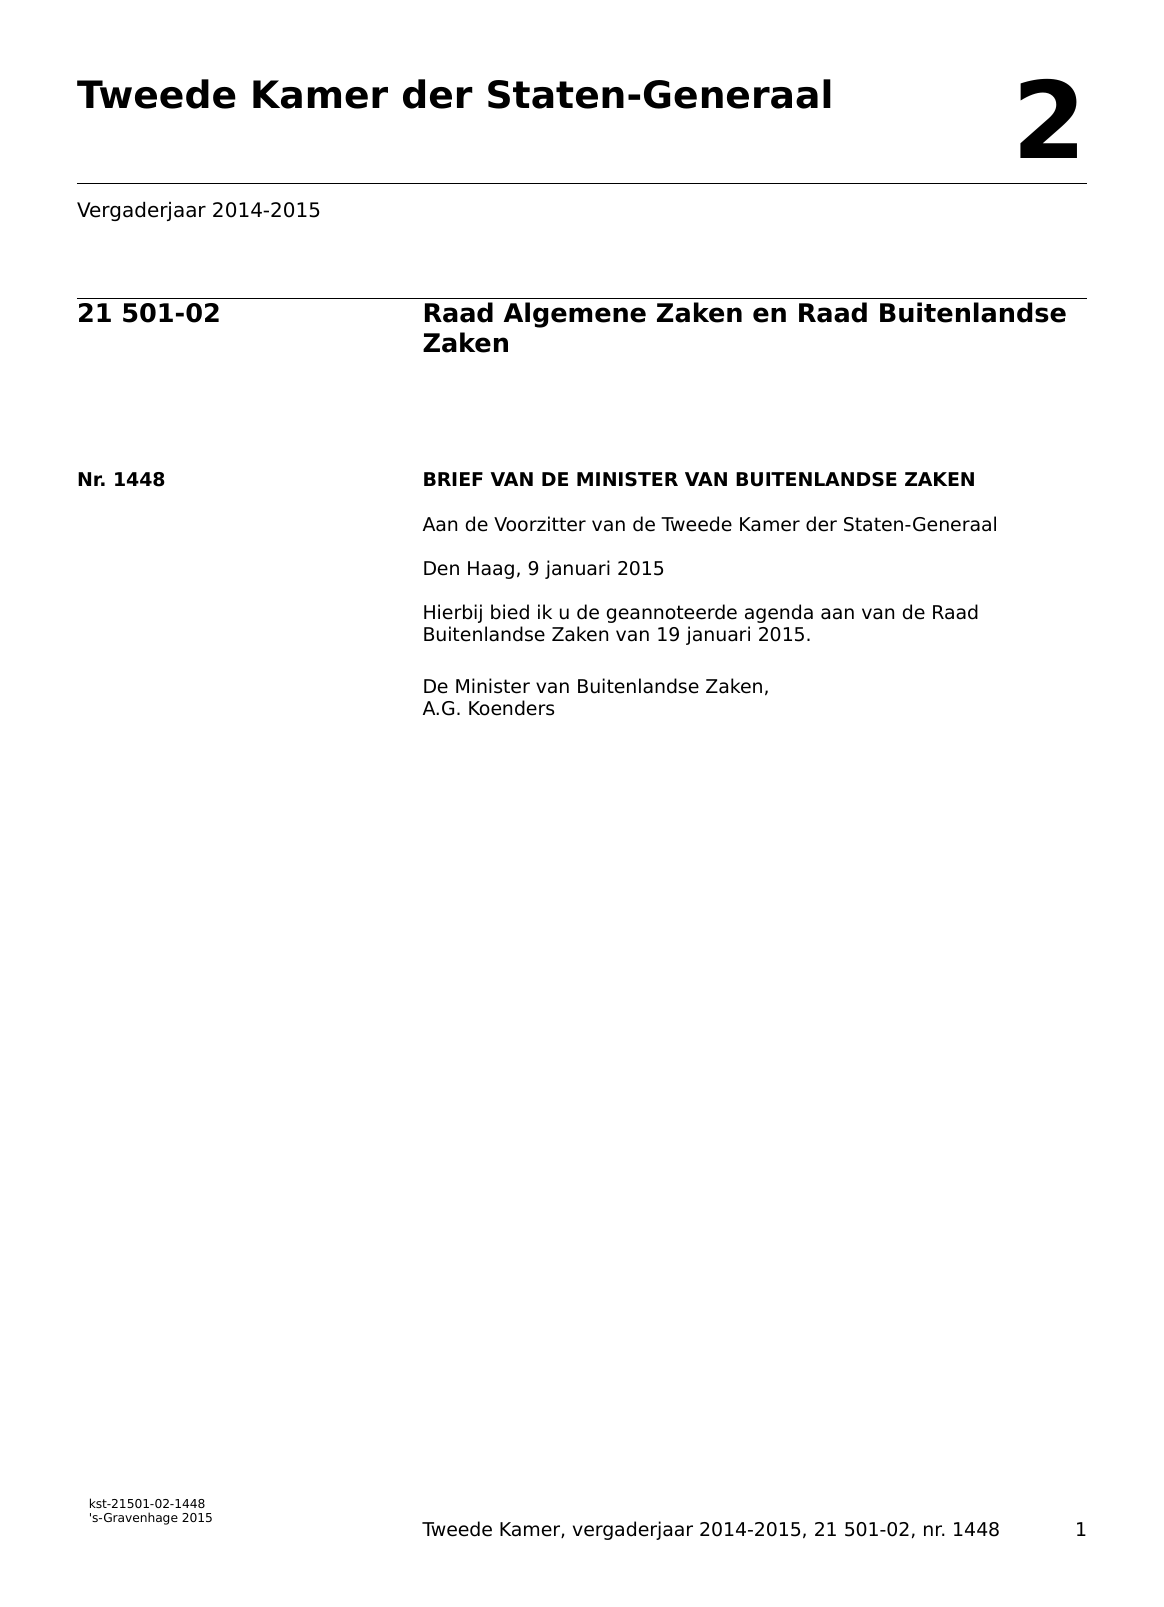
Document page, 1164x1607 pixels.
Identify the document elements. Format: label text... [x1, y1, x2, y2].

subtitle Nr. 1448 BRIEF VAN DE MINISTER VAN BUITENLANDSE ZAKEN [77, 469, 1087, 491]
table_header Tweede Kamer der Staten-Generaal [77, 59, 886, 183]
text Hierbij bied ik u de geannoteerde agenda aan van de Raad Buitenlandse Zaken van 19 januari 2015. [422, 602, 1087, 646]
subtitle 21 501-02 Raad Algemene Zaken en Raad Buitenlandse Zaken [77, 299, 1087, 358]
text Den Haag, 9 januari 2015 [422, 558, 1087, 580]
text Aan de Voorzitter van de Tweede Kamer der Staten-Generaal [422, 513, 1087, 536]
table_header 2 [886, 59, 1087, 183]
text 's-Gravenhage 2015 [88, 1511, 323, 1525]
text De Minister van Buitenlandse Zaken, A.G. Koenders [422, 676, 1087, 720]
table_cell Vergaderjaar 2014-2015 [77, 184, 1087, 298]
text kst-21501-02-1448 [88, 1497, 323, 1511]
